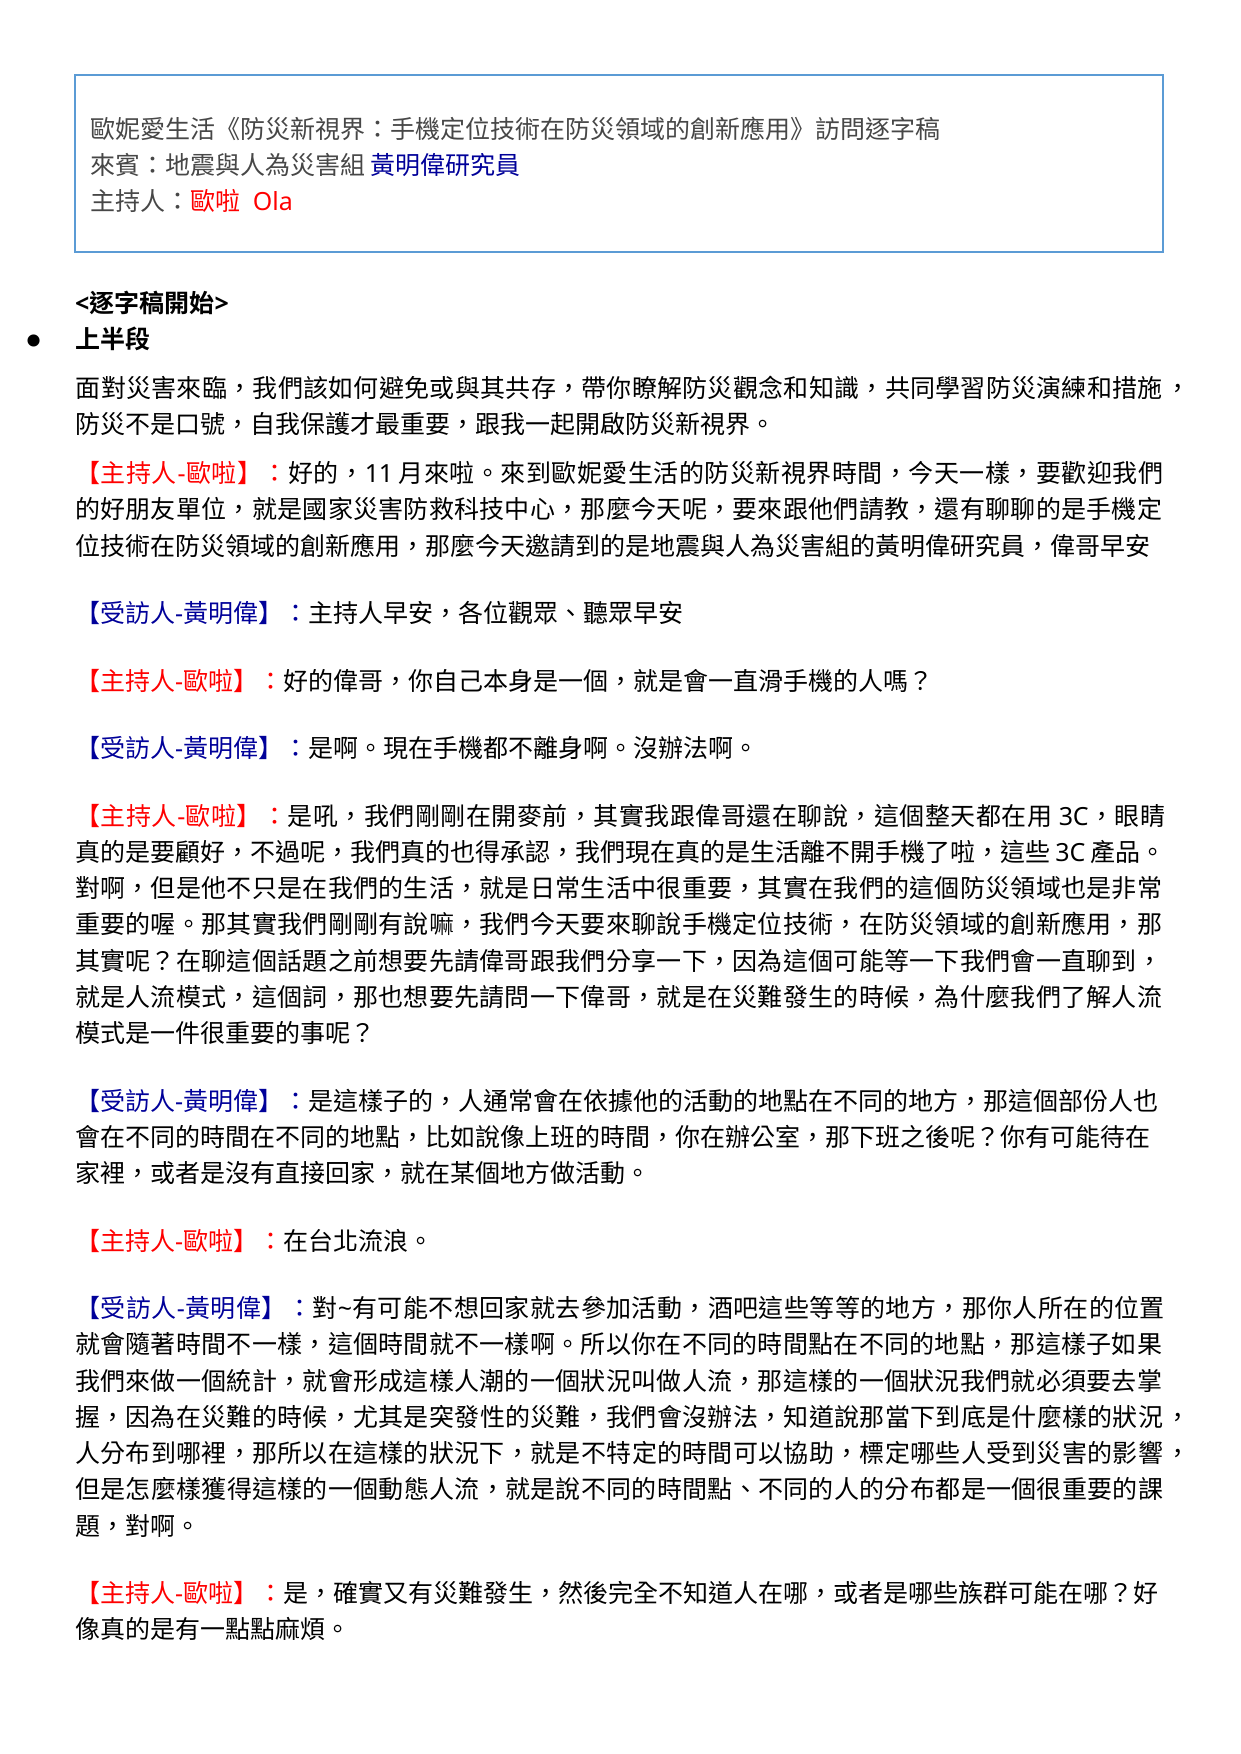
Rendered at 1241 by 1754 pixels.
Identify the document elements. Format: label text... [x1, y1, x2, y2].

subtitle 【受訪人-黃明偉】：是這樣子的，人通常會在依據他的活動的地點在不同的地方，那這個部份人也會在不同的時間在不同的地點，比如說像上班的時間，你在辦公室，那下班之後呢？你有可能待在家裡，或者是沒有直接回家，就在某個地方做活動。 [75, 1081, 1165, 1190]
subtitle 【受訪人-黃明偉】：對~有可能不想回家就去參加活動，酒吧這些等等的地方，那你人所在的位置就會隨著時間不一樣，這個時間就不一樣啊。所以你在不同的時間點在不同的地點，那這樣子如果我們來做一個統計，就會形成這樣人潮的一個狀況叫做人流，那這樣的一個狀況我們就必須要去掌握，因為在災難的時候，尤其是突發性的災難，我們會沒辦法，知道說那當下到底是什麼樣的狀況，人分布到哪裡，那所以在這樣的狀況下，就是不特定的時間可以協助，標定哪些人受到災害的影響，但是怎麼樣獲得這樣的一個動態人流，就是說不同的時間點、不同的人的分布都是一個很重要的課題，對啊。 [75, 1289, 1165, 1542]
subtitle 【受訪人-黃明偉】：是啊。現在手機都不離身啊。沒辦法啊。 [75, 729, 1165, 765]
subtitle 【受訪人-黃明偉】：主持人早安，各位觀眾、聽眾早安 [75, 594, 1165, 630]
text 面對災害來臨，我們該如何避免或與其共存，帶你瞭解防災觀念和知識，共同學習防災演練和措施，防災不是口號，自我保護才最重要，跟我一起開啟防災新視界。 [76, 369, 1165, 441]
list 上半段 [26, 320, 1165, 356]
subtitle 【主持人-歐啦】：是吼，我們剛剛在開麥前，其實我跟偉哥還在聊說，這個整天都在用3C，眼睛真的是要顧好，不過呢，我們真的也得承認，我們現在真的是生活離不開手機了啦，這些3C產品。對啊，但是他不只是在我們的生活，就是日常生活中很重要，其實在我們的這個防災領域也是非常重要的喔。那其實我們剛剛有說嘛，我們今天要來聊說手機定位技術，在防災領域的創新應用，那其實呢？在聊這個話題之前想要先請偉哥跟我們分享一下，因為這個可能等一下我們會一直聊到，就是人流模式，這個詞，那也想要先請問一下偉哥，就是在災難發生的時候，為什麼我們了解人流模式是一件很重要的事呢？ [75, 796, 1165, 1050]
subtitle 【主持人-歐啦】：好的，11月來啦。來到歐妮愛生活的防災新視界時間，今天一樣，要歡迎我們的好朋友單位，就是國家災害防救科技中心，那麼今天呢，要來跟他們請教，還有聊聊的是手機定位技術在防災領域的創新應用，那麼今天邀請到的是地震與人為災害組的黃明偉研究員，偉哥早安 [75, 454, 1165, 562]
subtitle 【主持人-歐啦】：好的偉哥，你自己本身是一個，就是會一直滑手機的人嗎？ [75, 661, 1165, 697]
subtitle 【主持人-歐啦】：在台北流浪。 [75, 1221, 1165, 1257]
text <逐字稿開始> [75, 284, 1165, 320]
subtitle 【主持人-歐啦】：是，確實又有災難發生，然後完全不知道人在哪，或者是哪些族群可能在哪？好像真的是有一點點麻煩。 [75, 1574, 1165, 1646]
